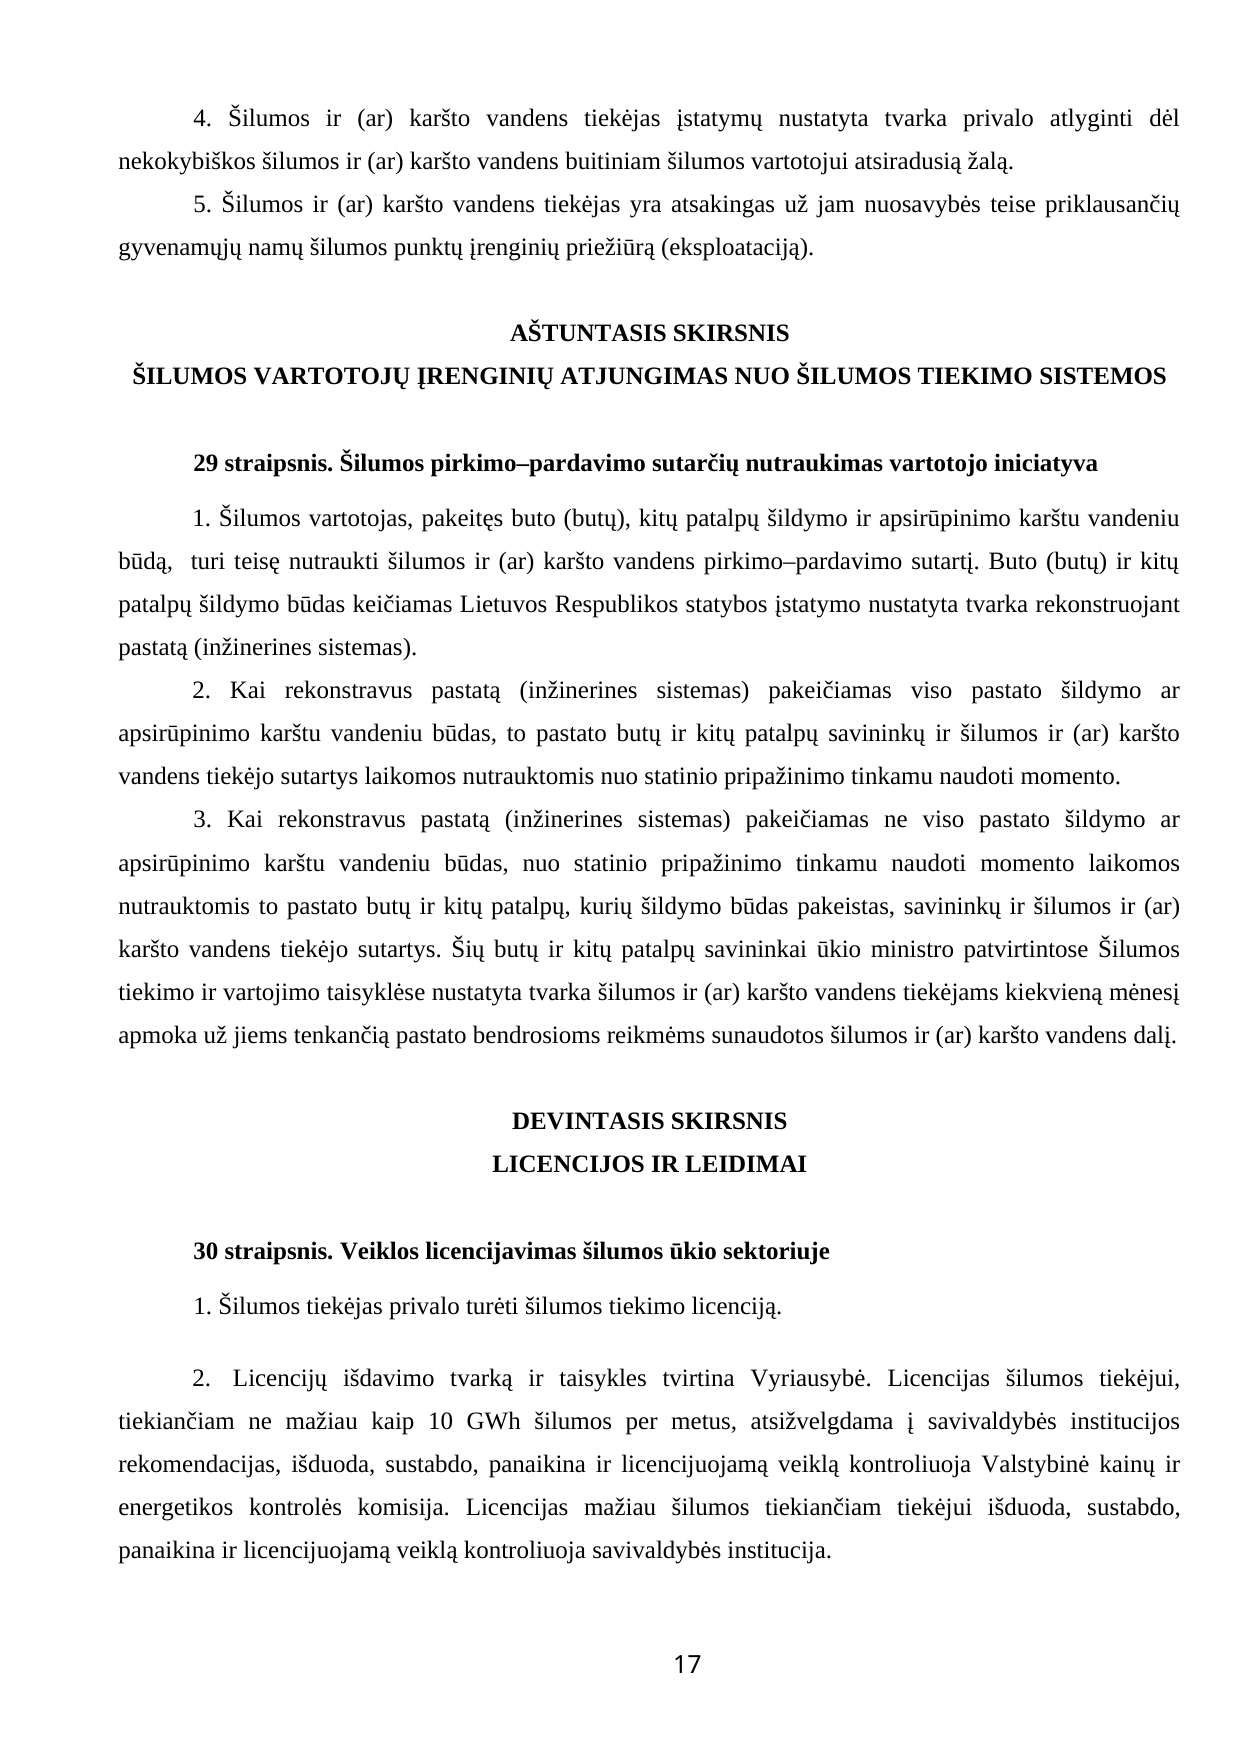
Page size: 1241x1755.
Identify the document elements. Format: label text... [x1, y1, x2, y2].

text AŠTUNTASIS SKIRSNIS [118, 318, 1181, 347]
text LICENCIJOS IR LEIDIMAI [118, 1149, 1181, 1178]
text 2. Licencijų išdavimo tvarką ir taisykles tvirtina Vyriausybė. Licencijas šilumos tiekėjui, tiekiančiam ne mažiau kaip 10 GWh šilumos per metus, atsižvelgdama į savivaldybės institucijos rekomendacijas, išduoda, sustabdo, panaikina ir licencijuojamą veiklą kontroliuoja Valstybinė kainų ir energetikos kontrolės komisija. Licencijas mažiau šilumos tiekiančiam tiekėjui išduoda, sustabdo, panaikina ir licencijuojamą veiklą kontroliuoja savivaldybės institucija. [118, 1363, 1181, 1564]
text 1. Šilumos tiekėjas privalo turėti šilumos tiekimo licenciją. [118, 1291, 1181, 1320]
text 3. Kai rekonstravus pastatą (inžinerines sistemas) pakeičiamas ne viso pastato šildymo ar apsirūpinimo karštu vandeniu būdas, nuo statinio pripažinimo tinkamu naudoti momento laikomos nutrauktomis to pastato butų ir kitų patalpų, kurių šildymo būdas pakeistas, savininkų ir šilumos ir (ar) karšto vandens tiekėjo sutartys. Šių butų ir kitų patalpų savininkai ūkio ministro patvirtintose Šilumos tiekimo ir vartojimo taisyklėse nustatyta tvarka šilumos ir (ar) karšto vandens tiekėjams kiekvieną mėnesį apmoka už jiems tenkančią pastato bendrosioms reikmėms sunaudotos šilumos ir (ar) karšto vandens dalį. [118, 804, 1181, 1049]
text 29 straipsnis. Šilumos pirkimo–pardavimo sutarčių nutraukimas vartotojo iniciatyva [118, 448, 1181, 476]
text ŠILUMOS VARTOTOJŲ ĮRENGINIŲ ATJUNGIMAS NUO ŠILUMOS TIEKIMO SISTEMOS [118, 361, 1181, 390]
text 2. Kai rekonstravus pastatą (inžinerines sistemas) pakeičiamas viso pastato šildymo ar apsirūpinimo karštu vandeniu būdas, to pastato butų ir kitų patalpų savininkų ir šilumos ir (ar) karšto vandens tiekėjo sutartys laikomos nutrauktomis nuo statinio pripažinimo tinkamu naudoti momento. [118, 675, 1181, 790]
text 30 straipsnis. Veiklos licencijavimas šilumos ūkio sektoriuje [118, 1236, 1181, 1264]
text 1. Šilumos vartotojas, pakeitęs buto (butų), kitų patalpų šildymo ir apsirūpinimo karštu vandeniu būdą, turi teisę nutraukti šilumos ir (ar) karšto vandens pirkimo–pardavimo sutartį. Buto (butų) ir kitų patalpų šildymo būdas keičiamas Lietuvos Respublikos statybos įstatymo nustatyta tvarka rekonstruojant pastatą (inžinerines sistemas). [118, 503, 1181, 661]
text 4. Šilumos ir (ar) karšto vandens tiekėjas įstatymų nustatyta tvarka privalo atlyginti dėl nekokybiškos šilumos ir (ar) karšto vandens buitiniam šilumos vartotojui atsiradusią žalą. [118, 103, 1181, 174]
text DEVINTASIS SKIRSNIS [118, 1106, 1181, 1135]
text 5. Šilumos ir (ar) karšto vandens tiekėjas yra atsakingas už jam nuosavybės teise priklausančių gyvenamųjų namų šilumos punktų įrenginių priežiūrą (eksploataciją). [118, 189, 1181, 261]
